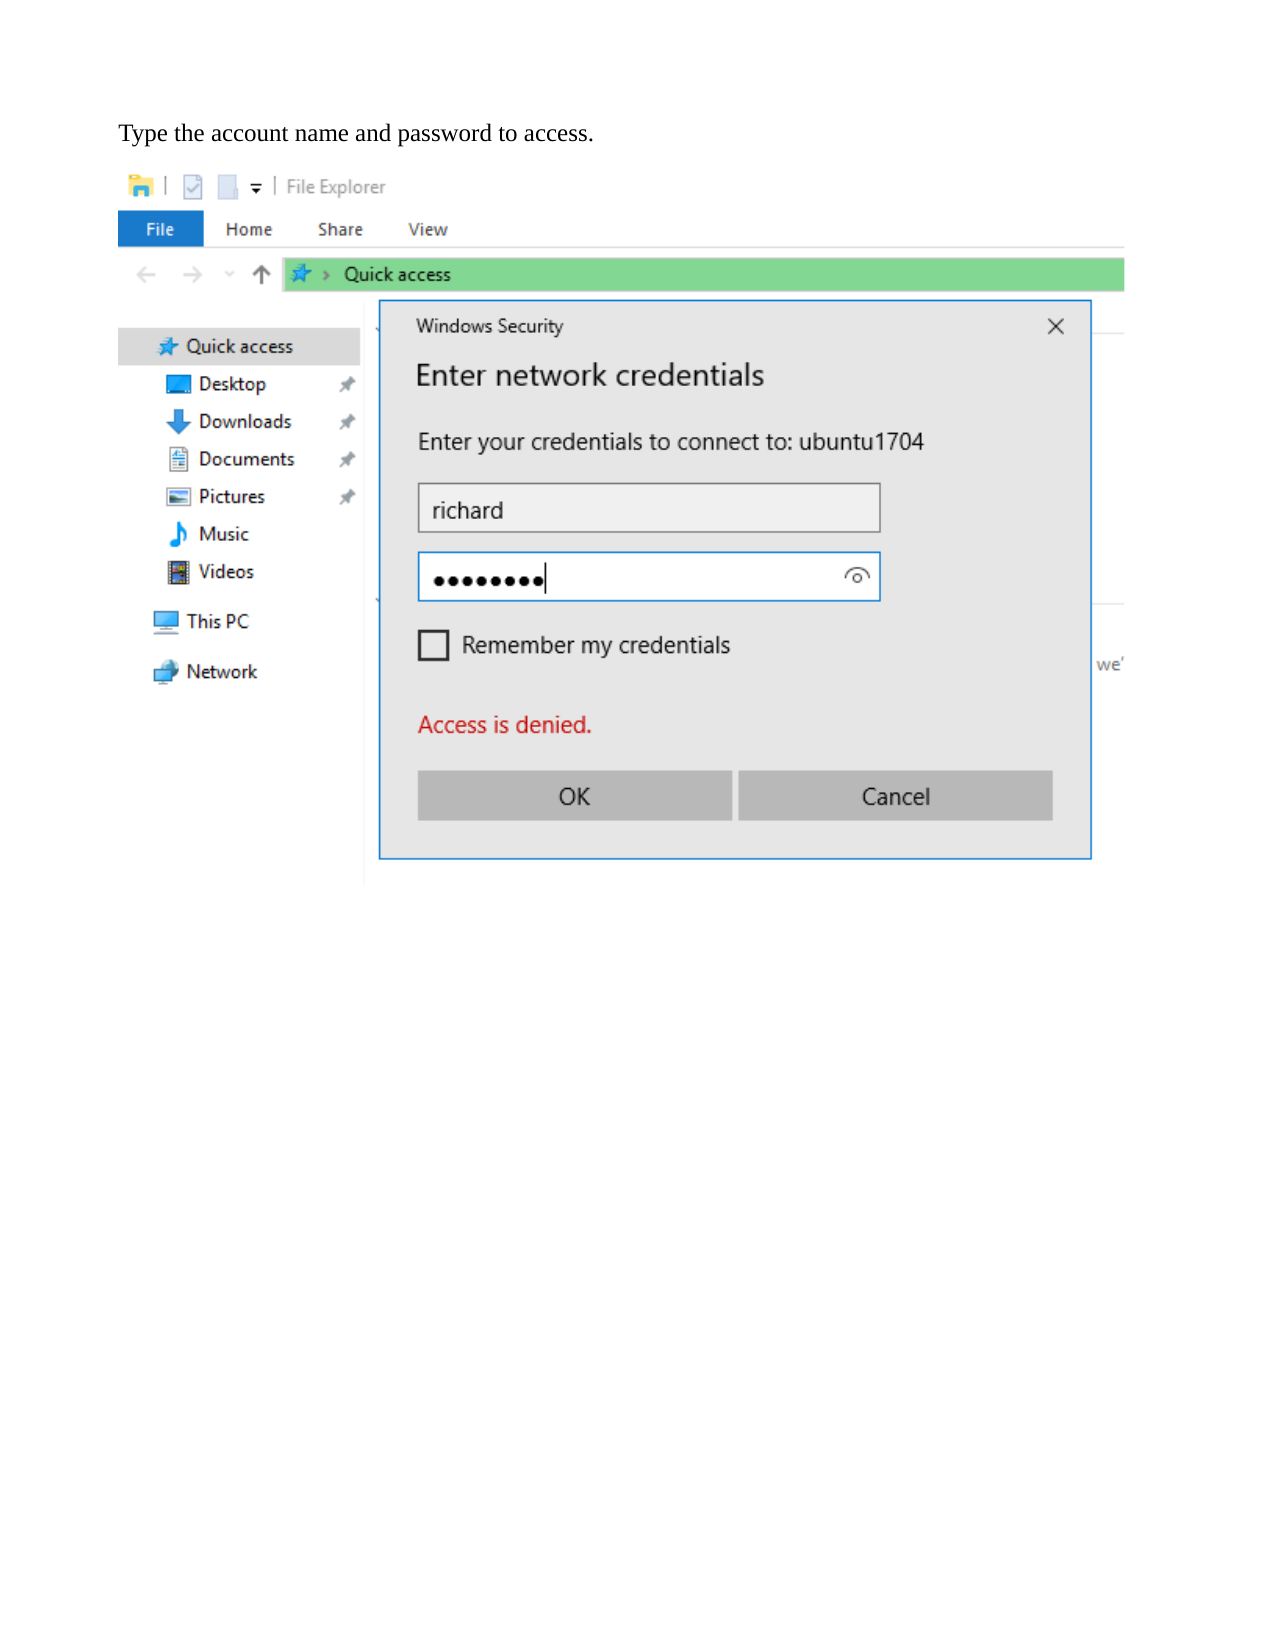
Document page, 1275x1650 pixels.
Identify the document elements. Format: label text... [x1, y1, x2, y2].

text Type the account name and password to access. [118, 118, 1157, 147]
picture [118, 167, 1125, 885]
